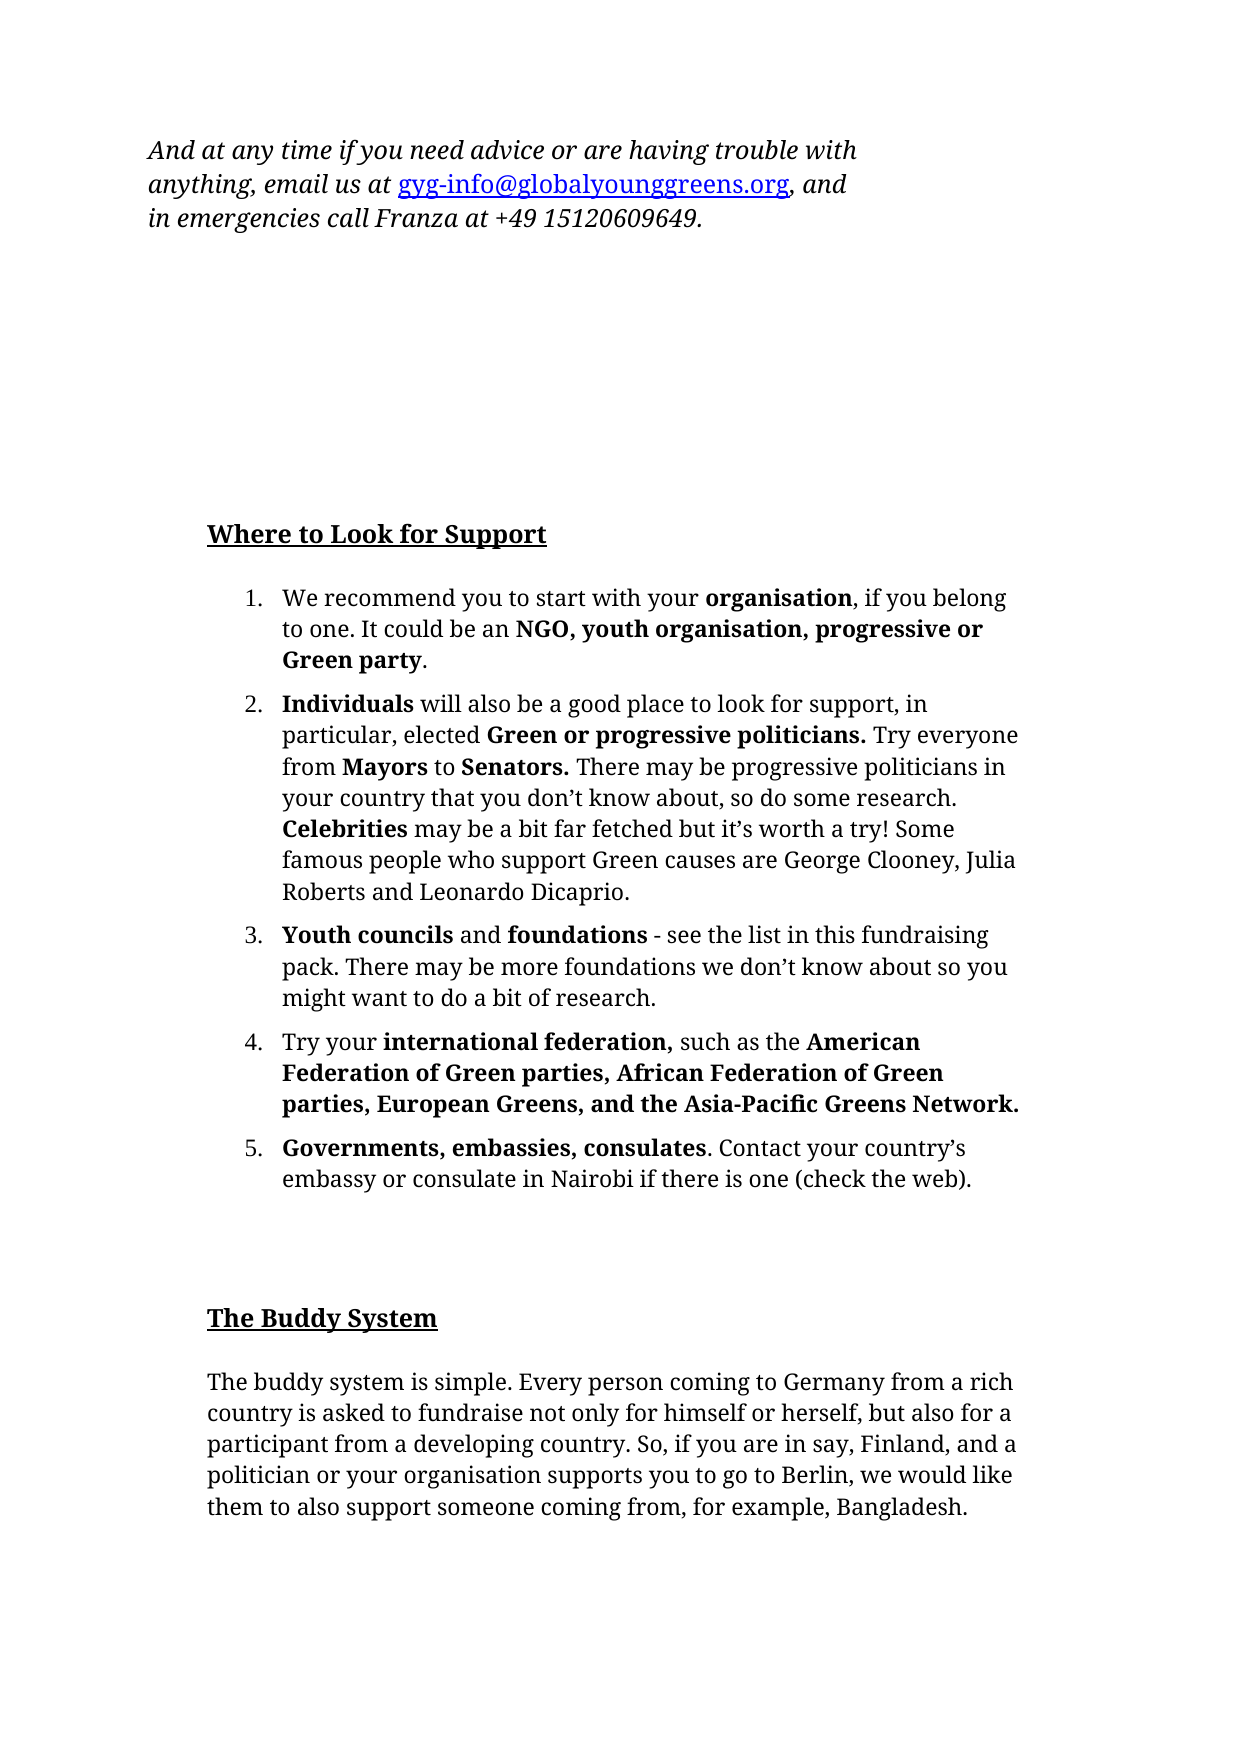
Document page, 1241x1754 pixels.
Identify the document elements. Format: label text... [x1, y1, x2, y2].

list Try your international federation, such as the American Federation of Green parties, African Federation of Green parties, European Greens, and the Asia-Pacific Greens Network. [244, 1025, 1034, 1119]
subtitle The Buddy System [207, 1300, 1034, 1334]
list Youth councils and foundations - see the list in this fundraising pack. There may be more foundations we don’t know about so you might want to do a bit of research. [244, 919, 1034, 1013]
list We recommend you to start with your organisation, if you belong to one. It could be an NGO, youth organisation, progressive or Green party. [244, 582, 1034, 675]
subtitle Where to Look for Support [148, 516, 1093, 550]
list Individuals will also be a good place to look for support, in particular, elected Green or progressive politicians. Try everyone from Mayors to Senators. There may be progressive politicians in your country that you don’t know about, so do some research. Celebrities may be a bit far fetched but it’s worth a try! Some famous people who support Green causes are George Clooney, Julia Roberts and Leonardo Dicaprio. [244, 688, 1034, 907]
text The buddy system is simple. Every person coming to Germany from a rich country is asked to fundraise not only for himself or herself, but also for a participant from a developing country. So, if you are in say, Finland, and a politician or your organisation supports you to go to Berlin, we would like them to also support someone coming from, for example, Bangladesh. [207, 1366, 1034, 1522]
text And at any time if you need advice or are having trouble with anything, email us at gyg-info@globalyounggreens.org, and in emergencies call Franza at +49 15120609649. [148, 133, 862, 235]
list Governments, embassies, consulates. Contact your country’s embassy or consulate in Nairobi if there is one (check the web). [244, 1132, 1034, 1194]
